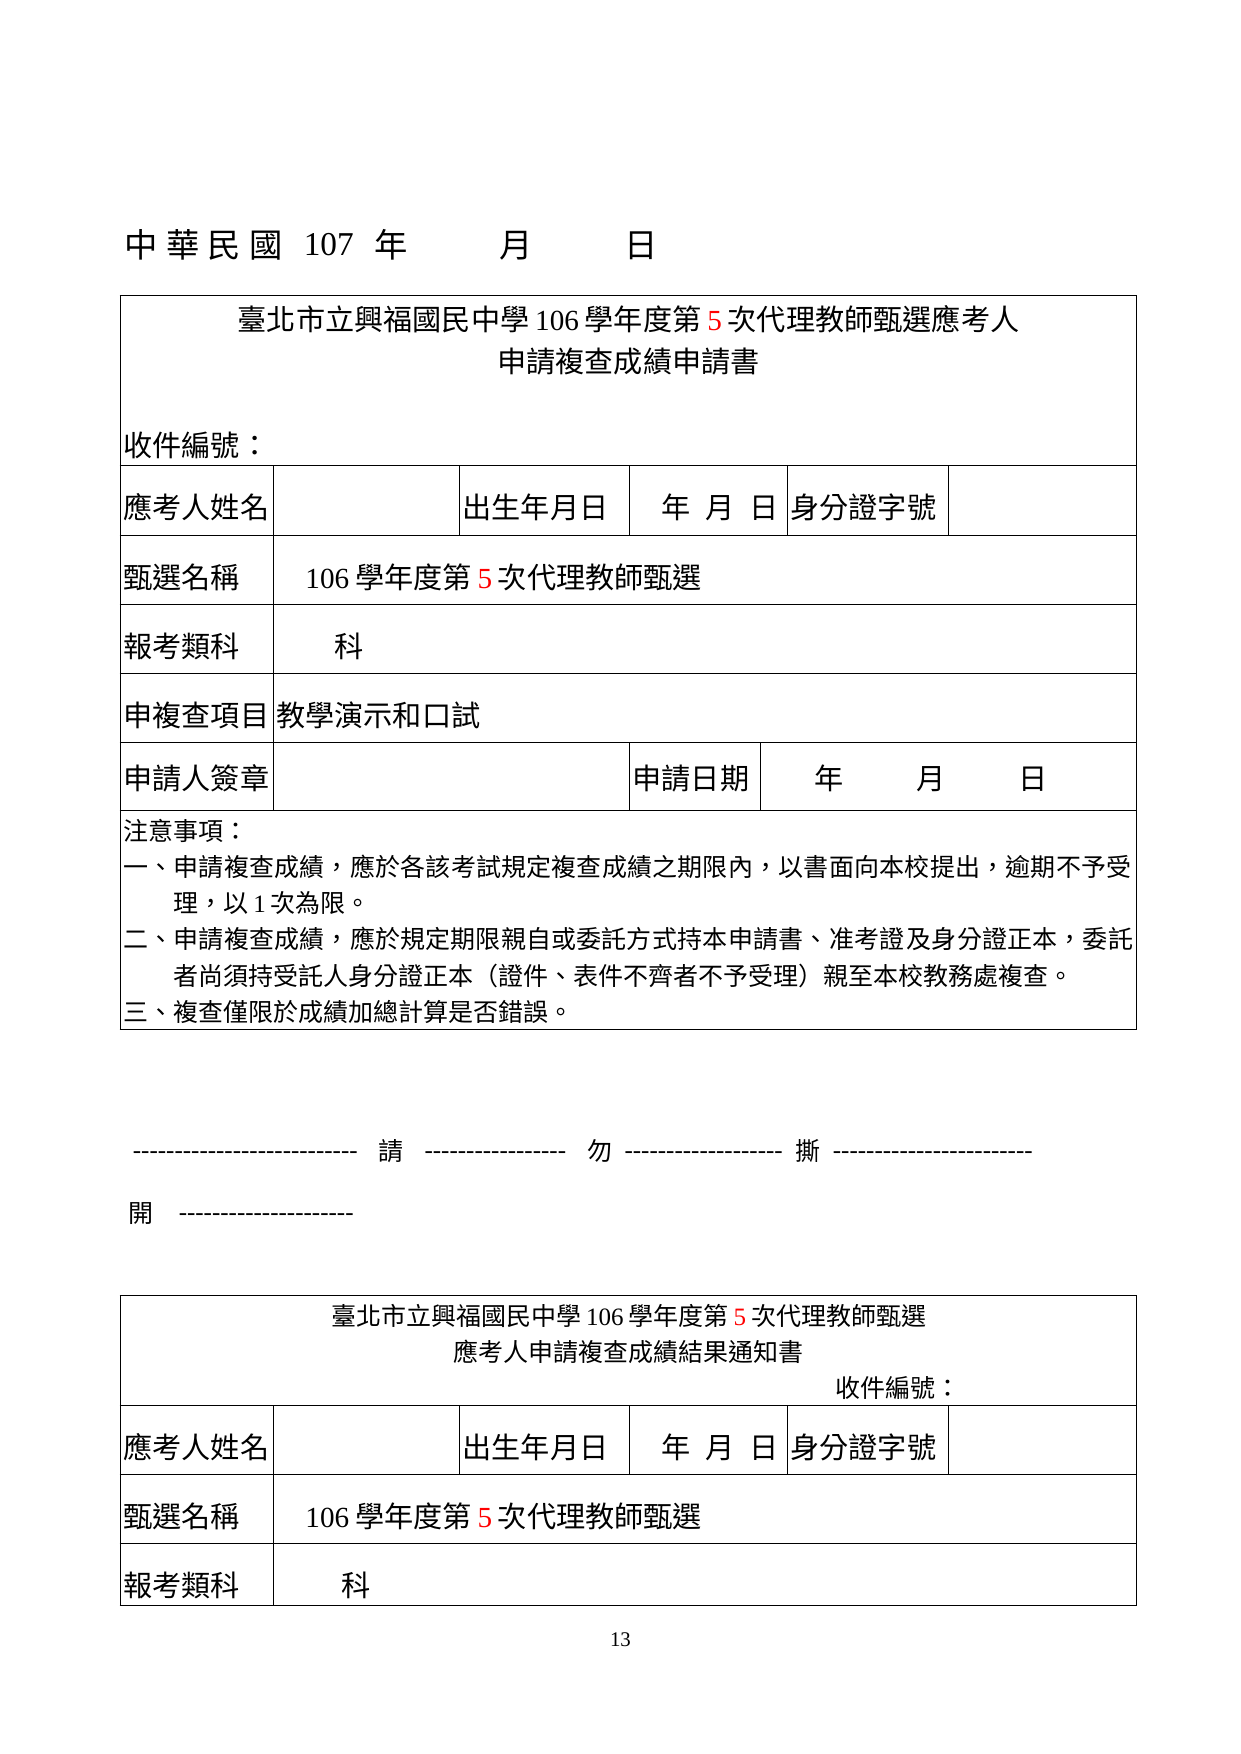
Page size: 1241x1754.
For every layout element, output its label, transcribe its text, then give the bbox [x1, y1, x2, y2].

table_header 臺北市立興福國民中學106學年度第5次代理教師甄選 應考人申請複查成績結果通知書 收件編號： [121, 1296, 1136, 1405]
text 中華民國107年 月 日 [120, 170, 1120, 295]
table_cell 甄選名稱 [121, 1475, 273, 1543]
table_cell 106學年度第5次代理教師甄選 [274, 536, 1136, 604]
table_cell 應考人姓名 [121, 466, 273, 534]
table_cell 年 月 日 [630, 466, 787, 534]
table_cell 甄選名稱 [121, 536, 273, 604]
table_cell [274, 743, 629, 810]
table_header 臺北市立興福國民中學106學年度第5次代理教師甄選應考人 申請複查成績申請書 收件編號： [121, 296, 1136, 465]
table_cell 應考人姓名 [121, 1406, 273, 1474]
table_cell 科 [274, 1544, 1136, 1605]
table_cell 年 月 日 [630, 1406, 787, 1474]
table_cell 教學演示和口試 [274, 674, 1136, 742]
table_cell 身分證字號 [788, 1406, 948, 1474]
table_cell 106學年度第5次代理教師甄選 [274, 1475, 1136, 1543]
table_cell [949, 1406, 1136, 1474]
table_cell 出生年月日 [460, 1406, 629, 1474]
table_cell 注意事項： 一、申請複查成績，應於各該考試規定複查成績之期限內，以書面向本校提出，逾期不予受理，以1次為限。 二、申請複查成績，應於規定期限親自或委託方式持本申請書、准考證及身分證正本，委託者尚須持受託人身分證正本（證件、表件不齊者不予受理）親至本校教務處複查。 三、複查僅限於成績加總計算是否錯誤。 [121, 811, 1136, 1029]
table_cell 報考類科 [121, 605, 273, 673]
table_cell [949, 466, 1136, 534]
table_cell 出生年月日 [460, 466, 629, 534]
table_cell [274, 1406, 459, 1474]
table_cell [274, 466, 459, 534]
table_cell 申複查項目 [121, 674, 273, 742]
text ---------------------------請-----------------勿-------------------撕------------------------開--------------------- [120, 1108, 1120, 1233]
table_cell 申請人簽章 [121, 743, 273, 810]
table_cell 申請日期 [630, 743, 760, 810]
table_cell 報考類科 [121, 1544, 273, 1605]
table_cell 科 [274, 605, 1136, 673]
table_cell 年 月 日 [761, 743, 1136, 810]
table_cell 身分證字號 [788, 466, 948, 534]
